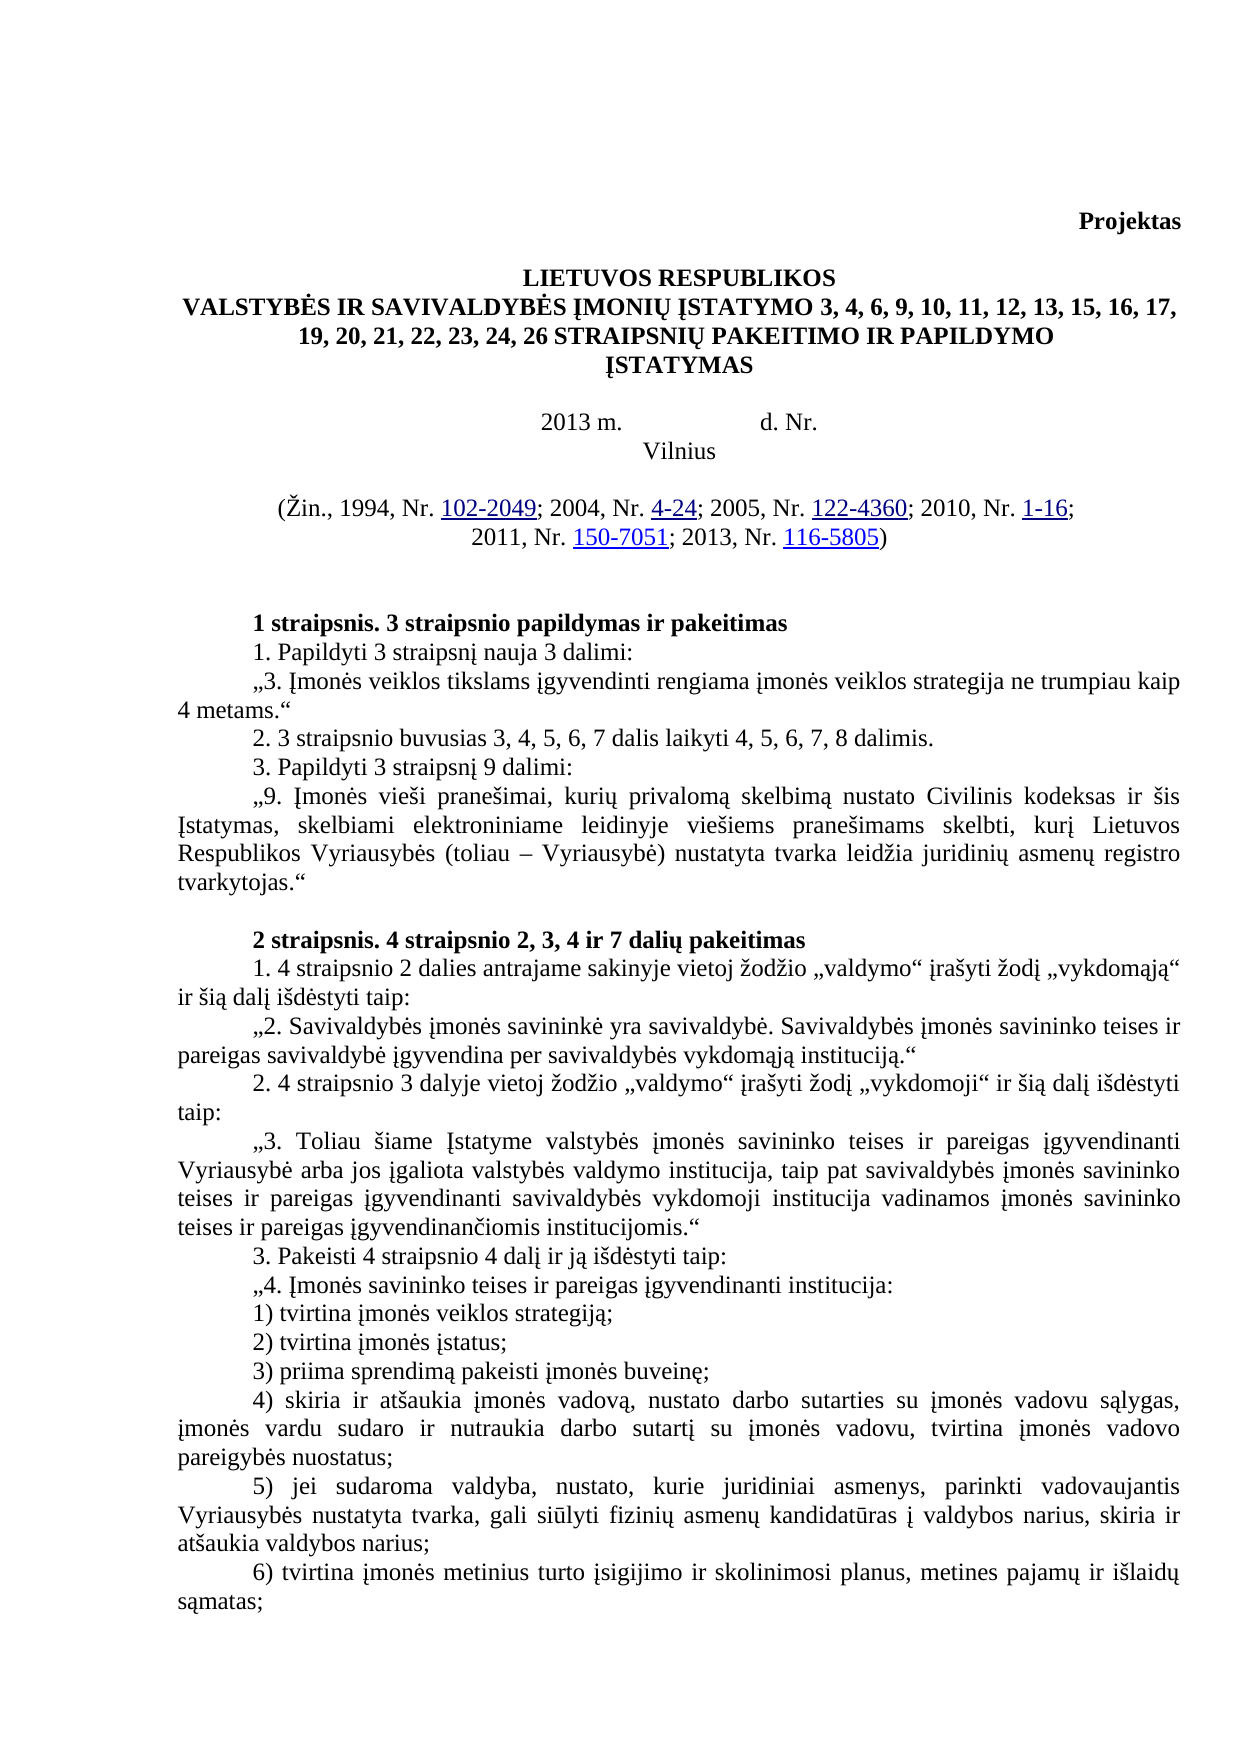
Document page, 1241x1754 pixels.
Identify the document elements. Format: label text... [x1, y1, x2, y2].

text 2) tvirtina įmonės įstatus; [177, 1327, 1181, 1356]
text ĮSTATYMAS [177, 350, 1181, 378]
text „3. Toliau šiame Įstatyme valstybės įmonės savininko teises ir pareigas įgyvendinanti Vyriausybė arba jos įgaliota valstybės valdymo institucija, taip pat savivaldybės įmonės savininko teises ir pareigas įgyvendinanti savivaldybės vykdomoji institucija vadinamos įmonės savininko teises ir pareigas įgyvendinančiomis institucijomis.“ [177, 1126, 1181, 1241]
text 1 straipsnis. 3 straipsnio papildymas ir pakeitimas [177, 608, 1181, 637]
text LIETUVOS RESPUBLIKOS [177, 263, 1181, 292]
text „2. Savivaldybės įmonės savininkė yra savivaldybė. Savivaldybės įmonės savininko teises ir pareigas savivaldybė įgyvendina per savivaldybės vykdomąją instituciją.“ [177, 1011, 1181, 1068]
text 2011, Nr. 150-7051; 2013, Nr. 116-5805) [177, 522, 1181, 551]
text 2013 m. d. Nr. [177, 407, 1181, 436]
text 1. 4 straipsnio 2 dalies antrajame sakinyje vietoj žodžio „valdymo“ įrašyti žodį „vykdomąją“ ir šią dalį išdėstyti taip: [177, 953, 1181, 1011]
text „3. Įmonės veiklos tikslams įgyvendinti rengiama įmonės veiklos strategija ne trumpiau kaip 4 metams.“ [177, 666, 1181, 723]
text Vilnius [177, 436, 1181, 465]
text „9. Įmonės vieši pranešimai, kurių privalomą skelbimą nustato Civilinis kodeksas ir šis Įstatymas, skelbiami elektroniniame leidinyje viešiems pranešimams skelbti, kurį Lietuvos Respublikos Vyriausybės (toliau – Vyriausybė) nustatyta tvarka leidžia juridinių asmenų registro tvarkytojas.“ [177, 781, 1181, 896]
text (Žin., 1994, Nr. 102-2049; 2004, Nr. 4-24; 2005, Nr. 122-4360; 2010, Nr. 1-16; [177, 493, 1181, 522]
text Projektas [877, 206, 1181, 235]
text 6) tvirtina įmonės metinius turto įsigijimo ir skolinimosi planus, metines pajamų ir išlaidų sąmatas; [177, 1557, 1181, 1615]
text „4. Įmonės savininko teises ir pareigas įgyvendinanti institucija: [177, 1270, 1181, 1298]
text 3. Papildyti 3 straipsnį 9 dalimi: [177, 752, 1181, 781]
text 5) jei sudaroma valdyba, nustato, kurie juridiniai asmenys, parinkti vadovaujantis Vyriausybės nustatyta tvarka, gali siūlyti fizinių asmenų kandidatūras į valdybos narius, skiria ir atšaukia valdybos narius; [177, 1471, 1181, 1557]
text 4) skiria ir atšaukia įmonės vadovą, nustato darbo sutarties su įmonės vadovu sąlygas, įmonės vardu sudaro ir nutraukia darbo sutartį su įmonės vadovu, tvirtina įmonės vadovo pareigybės nuostatus; [177, 1385, 1181, 1471]
text 2. 3 straipsnio buvusias 3, 4, 5, 6, 7 dalis laikyti 4, 5, 6, 7, 8 dalimis. [177, 723, 1181, 752]
text 2 straipsnis. 4 straipsnio 2, 3, 4 ir 7 dalių pakeitimas [177, 925, 1181, 953]
text VALSTYBĖS IR SAVIVALDYBĖS ĮMONIŲ ĮSTATYMO 3, 4, 6, 9, 10, 11, 12, 13, 15, 16, 17, 19, 20, 21, 22, 23, 24, 26 STRAIPSNIŲ PAKEITIMO IR PAPILDYMO [177, 292, 1181, 350]
text 3) priima sprendimą pakeisti įmonės buveinę; [177, 1356, 1181, 1385]
text 3. Pakeisti 4 straipsnio 4 dalį ir ją išdėstyti taip: [177, 1241, 1181, 1270]
text 1. Papildyti 3 straipsnį nauja 3 dalimi: [177, 637, 1181, 666]
text 1) tvirtina įmonės veiklos strategiją; [177, 1298, 1181, 1327]
text 2. 4 straipsnio 3 dalyje vietoj žodžio „valdymo“ įrašyti žodį „vykdomoji“ ir šią dalį išdėstyti taip: [177, 1068, 1181, 1126]
